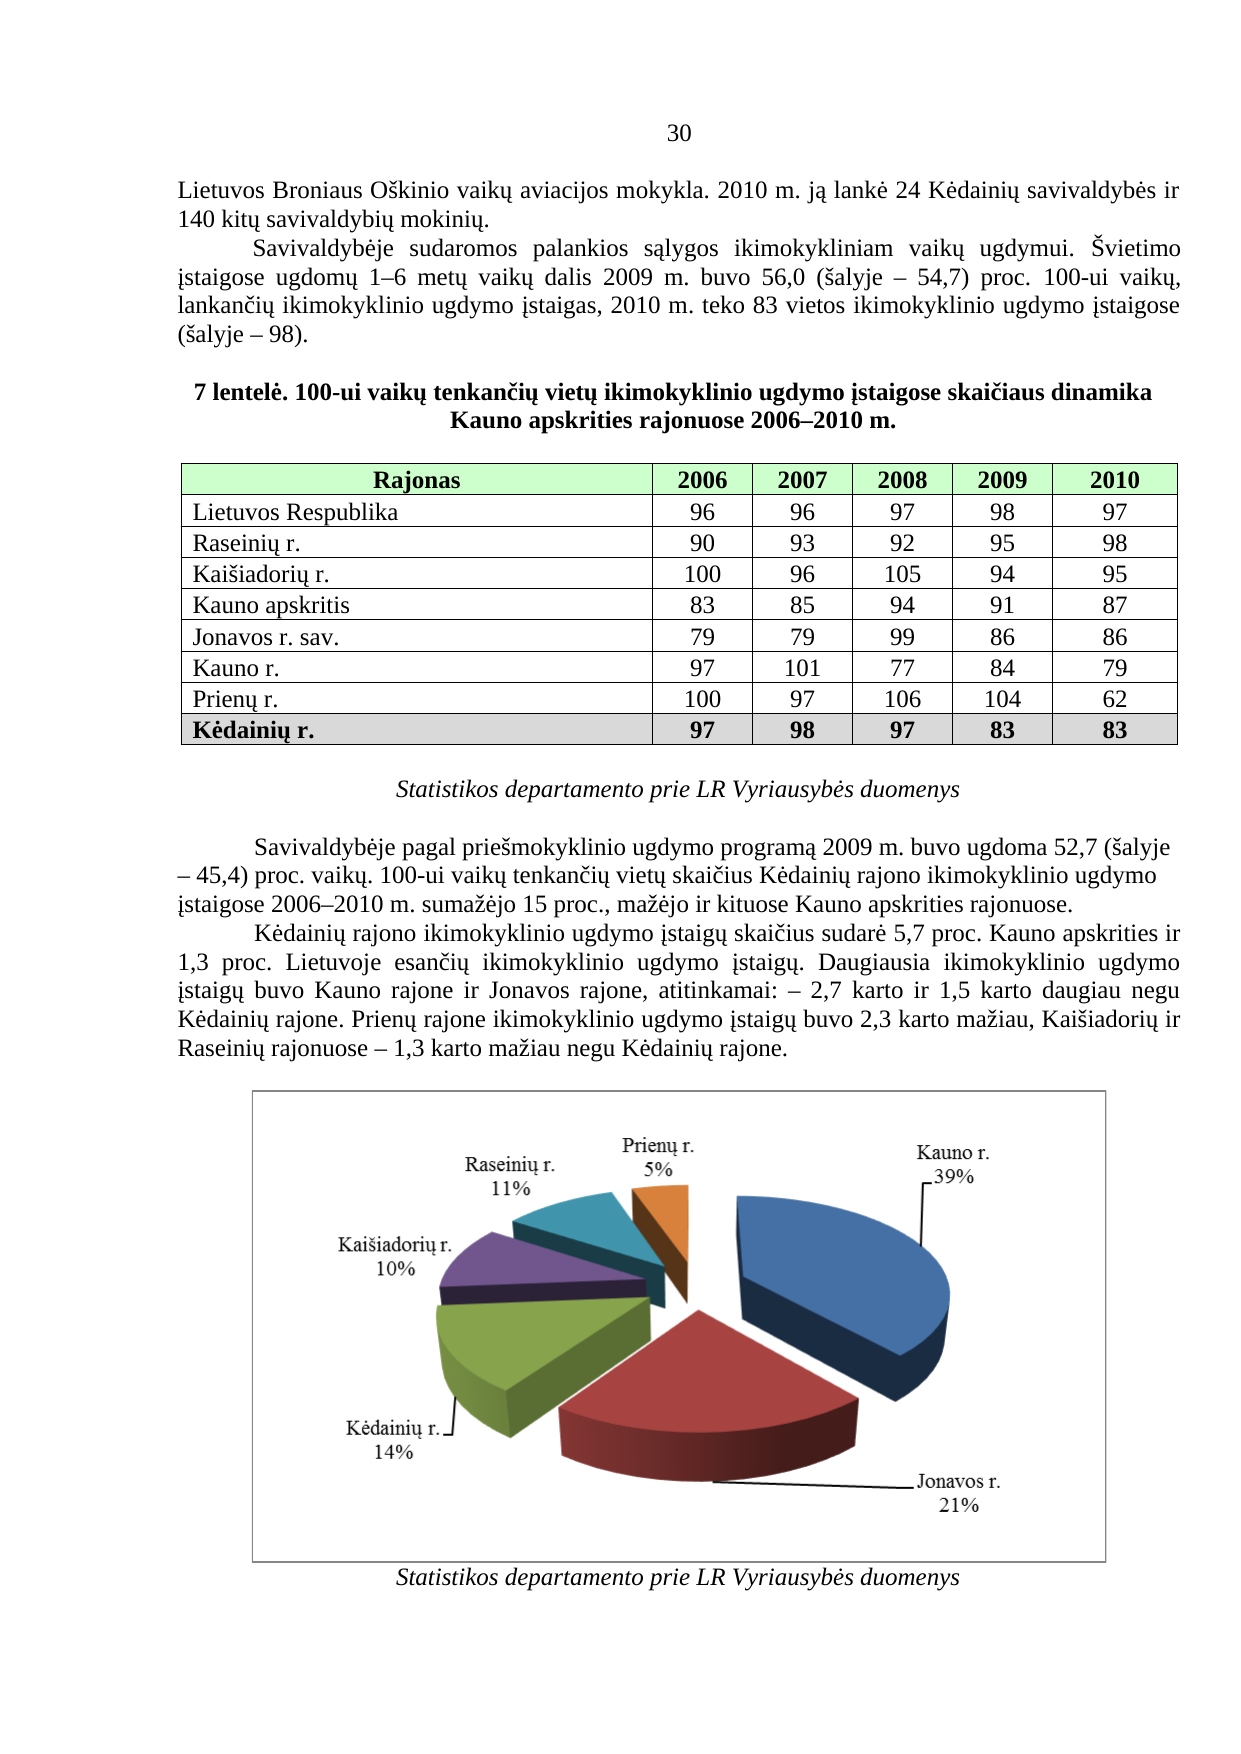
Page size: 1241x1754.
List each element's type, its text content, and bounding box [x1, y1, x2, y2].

table_cell 97 [853, 495, 952, 526]
table_cell Kauno r. [182, 652, 652, 682]
table_cell Kaišiadorių r. [182, 558, 652, 588]
table_cell 90 [653, 527, 752, 557]
table_cell 101 [753, 652, 852, 682]
table_header 2006 [653, 464, 752, 494]
table_cell Raseinių r. [182, 527, 652, 557]
table_cell 77 [853, 652, 952, 682]
table_cell 79 [753, 620, 852, 651]
table_cell 79 [1053, 652, 1177, 682]
table_cell 99 [853, 620, 952, 651]
table_cell 97 [853, 714, 952, 744]
table_cell 98 [753, 714, 852, 744]
table_cell 94 [853, 589, 952, 619]
table_header 2008 [853, 464, 952, 494]
table_header 2009 [953, 464, 1052, 494]
text Lietuvos Broniaus Oškinio vaikų aviacijos mokykla. 2010 m. ją lankė 24 Kėdainių savivaldybės ir 140 kitų savivaldybių mokinių. [177, 176, 1181, 233]
table_cell 100 [653, 683, 752, 713]
table_cell 98 [1053, 527, 1177, 557]
table_cell 94 [953, 558, 1052, 588]
table_cell 95 [953, 527, 1052, 557]
table_header 2010 [1053, 464, 1177, 494]
table_cell Lietuvos Respublika [182, 495, 652, 526]
table_cell 106 [853, 683, 952, 713]
table_cell 91 [953, 589, 1052, 619]
table_cell 93 [753, 527, 852, 557]
table_cell 92 [853, 527, 952, 557]
table_cell 104 [953, 683, 1052, 713]
table_cell Kėdainių r. [182, 714, 652, 744]
table_cell 97 [653, 714, 752, 744]
table_cell 87 [1053, 589, 1177, 619]
table_cell 97 [1053, 495, 1177, 526]
table_cell 96 [753, 558, 852, 588]
table_cell 100 [653, 558, 752, 588]
table_cell 83 [1053, 714, 1177, 744]
table_cell 97 [753, 683, 852, 713]
table_cell 62 [1053, 683, 1177, 713]
table_cell Jonavos r. sav. [182, 620, 652, 651]
text Savivaldybėje pagal priešmokyklinio ugdymo programą 2009 m. buvo ugdoma 52,7 (šalyje – 45,4) proc. vaikų. 100-ui vaikų tenkančių vietų skaičius Kėdainių rajono ikimokyklinio ugdymo įstaigose 2006–2010 m. sumažėjo 15 proc., mažėjo ir kituose Kauno apskrities rajonuose. [177, 832, 1181, 918]
text Savivaldybėje sudaromos palankios sąlygos ikimokykliniam vaikų ugdymui. Švietimo įstaigose ugdomų 1–6 metų vaikų dalis 2009 m. buvo 56,0 (šalyje – 54,7) proc. 100-ui vaikų, lankančių ikimokyklinio ugdymo įstaigas, 2010 m. teko 83 vietos ikimokyklinio ugdymo įstaigose (šalyje – 98). [177, 233, 1181, 348]
table_cell 83 [953, 714, 1052, 744]
table_cell 86 [1053, 620, 1177, 651]
table_header Rajonas [182, 464, 652, 494]
text Kėdainių rajono ikimokyklinio ugdymo įstaigų skaičius sudarė 5,7 proc. Kauno apskrities ir 1,3 proc. Lietuvoje esančių ikimokyklinio ugdymo įstaigų. Daugiausia ikimokyklinio ugdymo įstaigų buvo Kauno rajone ir Jonavos rajone, atitinkamai: – 2,7 karto ir 1,5 karto daugiau negu Kėdainių rajone. Prienų rajone ikimokyklinio ugdymo įstaigų buvo 2,3 karto mažiau, Kaišiadorių ir Raseinių rajonuose – 1,3 karto mažiau negu Kėdainių rajone. [177, 918, 1181, 1062]
table_cell 79 [653, 620, 752, 651]
text Statistikos departamento prie LR Vyriausybės duomenys [177, 774, 1181, 803]
table_cell 105 [853, 558, 952, 588]
table_cell 97 [653, 652, 752, 682]
table_cell Kauno apskritis [182, 589, 652, 619]
table_header 2007 [753, 464, 852, 494]
table_cell 98 [953, 495, 1052, 526]
table_cell 86 [953, 620, 1052, 651]
table_cell 84 [953, 652, 1052, 682]
text Statistikos departamento prie LR Vyriausybės duomenys [177, 1562, 1181, 1591]
table_cell Prienų r. [182, 683, 652, 713]
table_cell 85 [753, 589, 852, 619]
table_cell 96 [753, 495, 852, 526]
table_cell 96 [653, 495, 752, 526]
text 7 lentelė. 100-ui vaikų tenkančių vietų ikimokyklinio ugdymo įstaigose skaičiaus dinamika Kauno apskrities rajonuose 2006–2010 m. [177, 377, 1181, 434]
table_cell 95 [1053, 558, 1177, 588]
table_cell 83 [653, 589, 752, 619]
